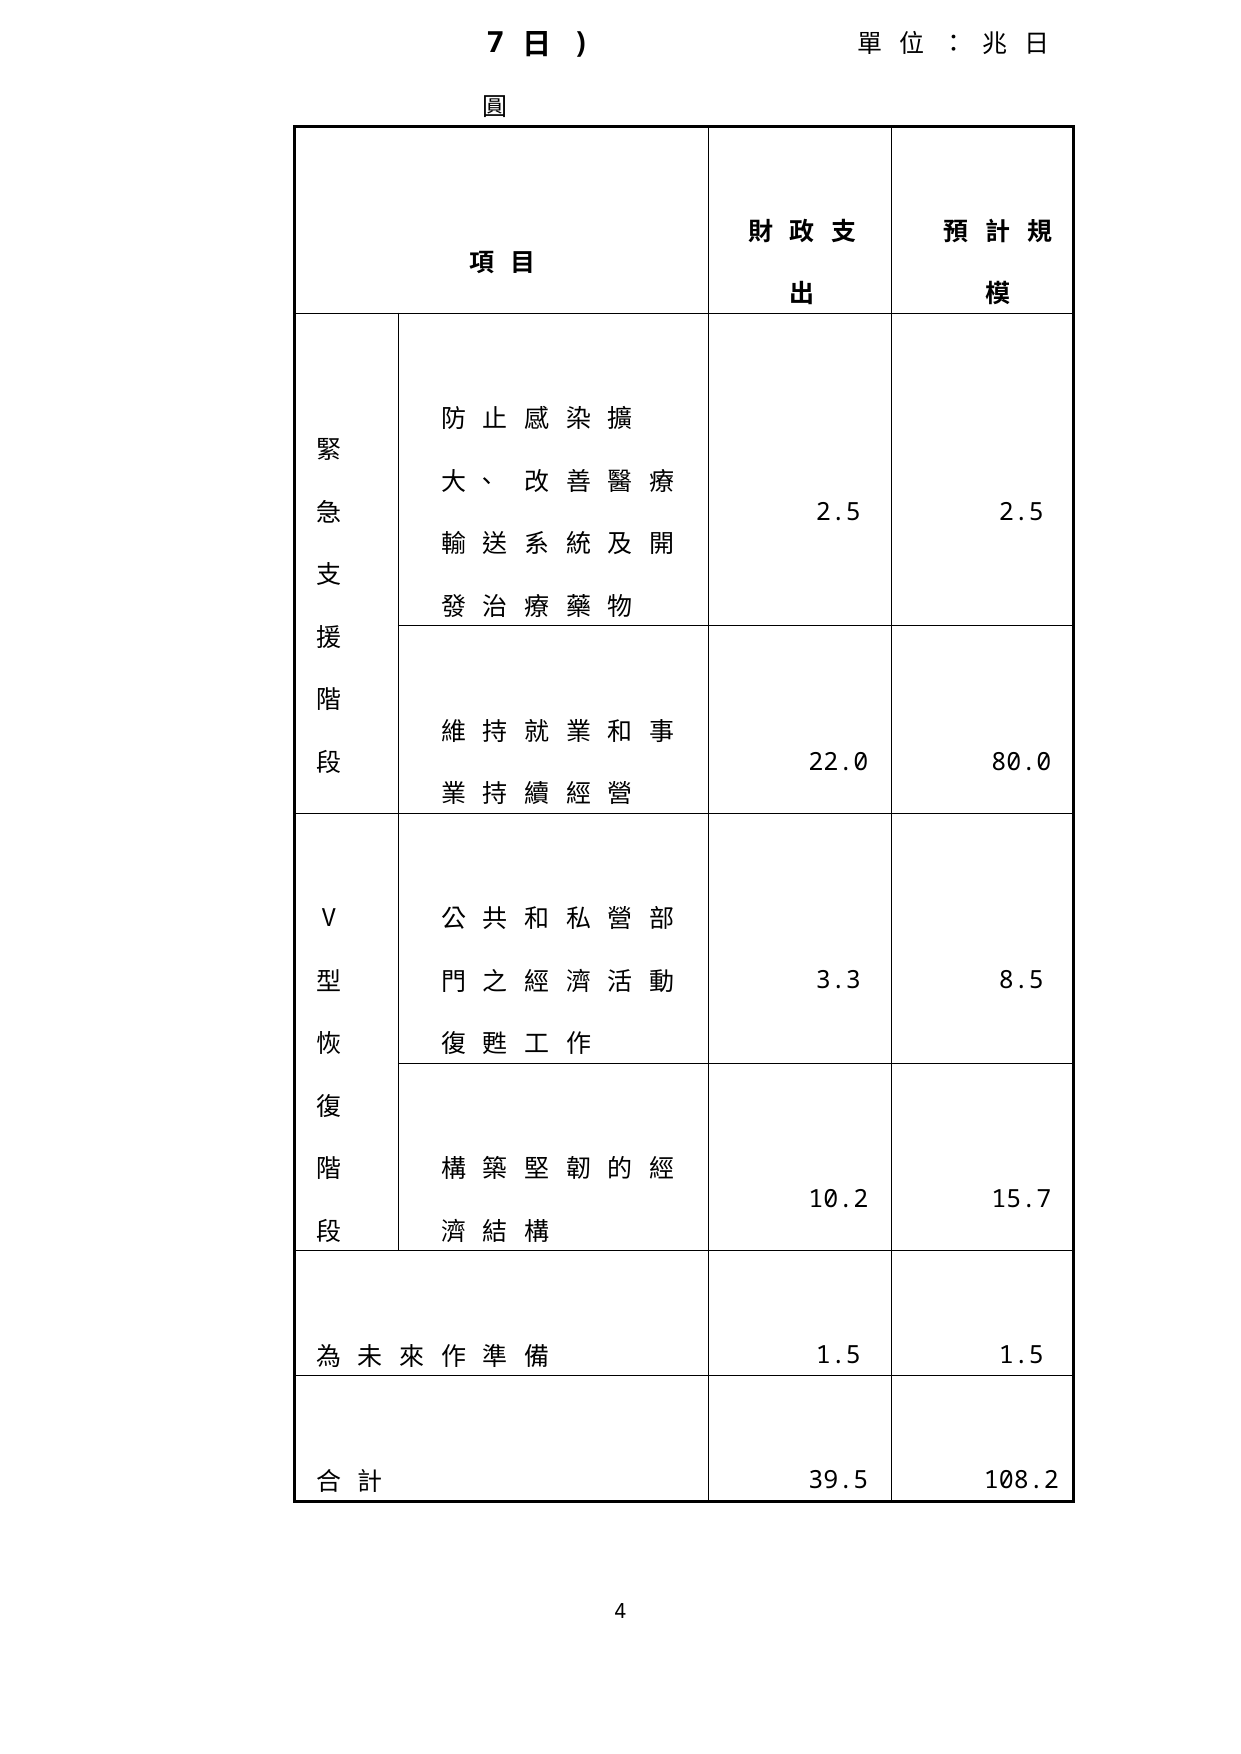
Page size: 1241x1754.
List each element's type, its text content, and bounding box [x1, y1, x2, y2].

table_cell 1.5 [892, 1251, 1072, 1375]
table_cell 80.0 [892, 626, 1072, 812]
table_header 預計規模 [892, 128, 1072, 312]
table_cell V型恢復階段 [296, 814, 398, 1250]
table_cell 構築堅韌的經濟結構 [399, 1064, 708, 1250]
table_cell 8.5 [892, 814, 1072, 1062]
table_cell 防止感染擴大、改善醫療輸送系統及開發治療藥物 [399, 314, 708, 625]
table_header 財政支出 [709, 128, 891, 312]
table_cell 22.0 [709, 626, 891, 812]
table_cell 維持就業和事業持續經營 [399, 626, 708, 812]
table_cell 2.5 [892, 314, 1072, 625]
table_header 項目 [296, 128, 708, 312]
table_cell 緊急支援階段 [296, 314, 398, 812]
text 7日) 單位：兆日圓 [277, 0, 1058, 125]
table_cell 10.2 [709, 1064, 891, 1250]
table_cell 為未來作準備 [296, 1251, 708, 1375]
table_cell 2.5 [709, 314, 891, 625]
table_cell 3.3 [709, 814, 891, 1062]
table_cell 15.7 [892, 1064, 1072, 1250]
table_cell 1.5 [709, 1251, 891, 1375]
table_cell 公共和私營部門之經濟活動復甦工作 [399, 814, 708, 1062]
table_cell 合計 [296, 1376, 708, 1500]
table_cell 108.2 [892, 1376, 1072, 1500]
table_cell 39.5 [709, 1376, 891, 1500]
